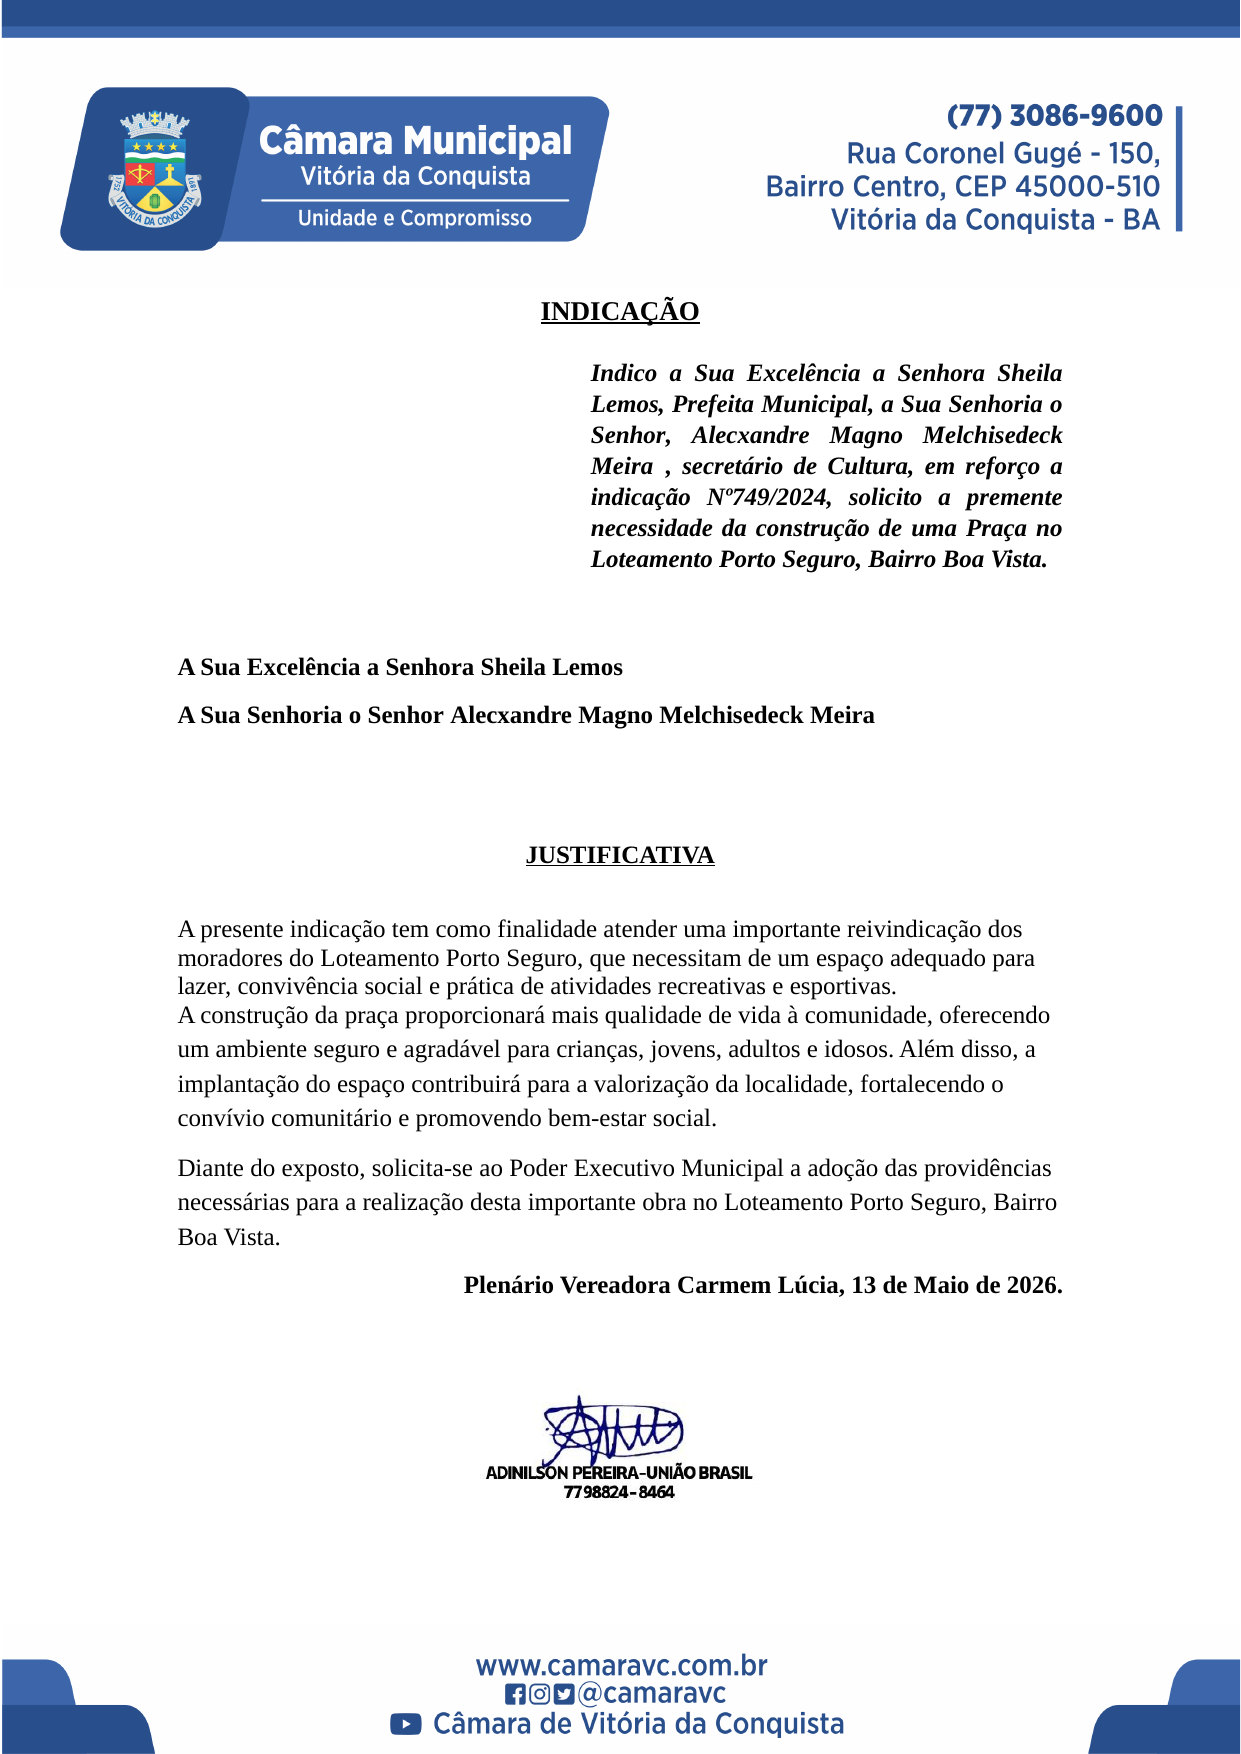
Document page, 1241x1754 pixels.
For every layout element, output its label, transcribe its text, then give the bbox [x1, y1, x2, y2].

picture [2, 1624, 1241, 1754]
text A Sua Senhoria o Senhor Alecxandre Magno Melchisedeck Meira [177, 700, 1063, 728]
picture [1, 0, 1240, 288]
text A Sua Excelência a Senhora Sheila Lemos [177, 652, 1063, 681]
text JUSTIFICATIVA [177, 840, 1063, 868]
text A presente indicação tem como finalidade atender uma importante reivindicação dos moradores do Loteamento Porto Seguro, que necessitam de um espaço adequado para lazer, convivência social e prática de atividades recreativas e esportivas. [177, 914, 1063, 1000]
picture [438, 1359, 782, 1536]
text Indico a Sua Excelência a Senhora Sheila Lemos, Prefeita Municipal, a Sua Senhoria o Senhor, Alecxandre Magno Melchisedeck Meira , secretário de Cultura, em reforço a indicação Nº749/2024, solicito a premente necessidade da construção de uma Praça no Loteamento Porto Seguro, Bairro Boa Vista. [591, 358, 1063, 573]
text A construção da praça proporcionará mais qualidade de vida à comunidade, oferecendo um ambiente seguro e agradável para crianças, jovens, adultos e idosos. Além disso, a implantação do espaço contribuirá para a valorização da localidade, fortalecendo o convívio comunitário e promovendo bem-estar social. [177, 1000, 1063, 1132]
text INDICAÇÃO [177, 295, 1063, 326]
text Diante do exposto, solicita-se ao Poder Executivo Municipal a adoção das providências necessárias para a realização desta importante obra no Loteamento Porto Seguro, Bairro Boa Vista. [177, 1153, 1063, 1250]
text Plenário Vereadora Carmem Lúcia, 13 de Maio de 2026. [177, 1271, 1063, 1299]
